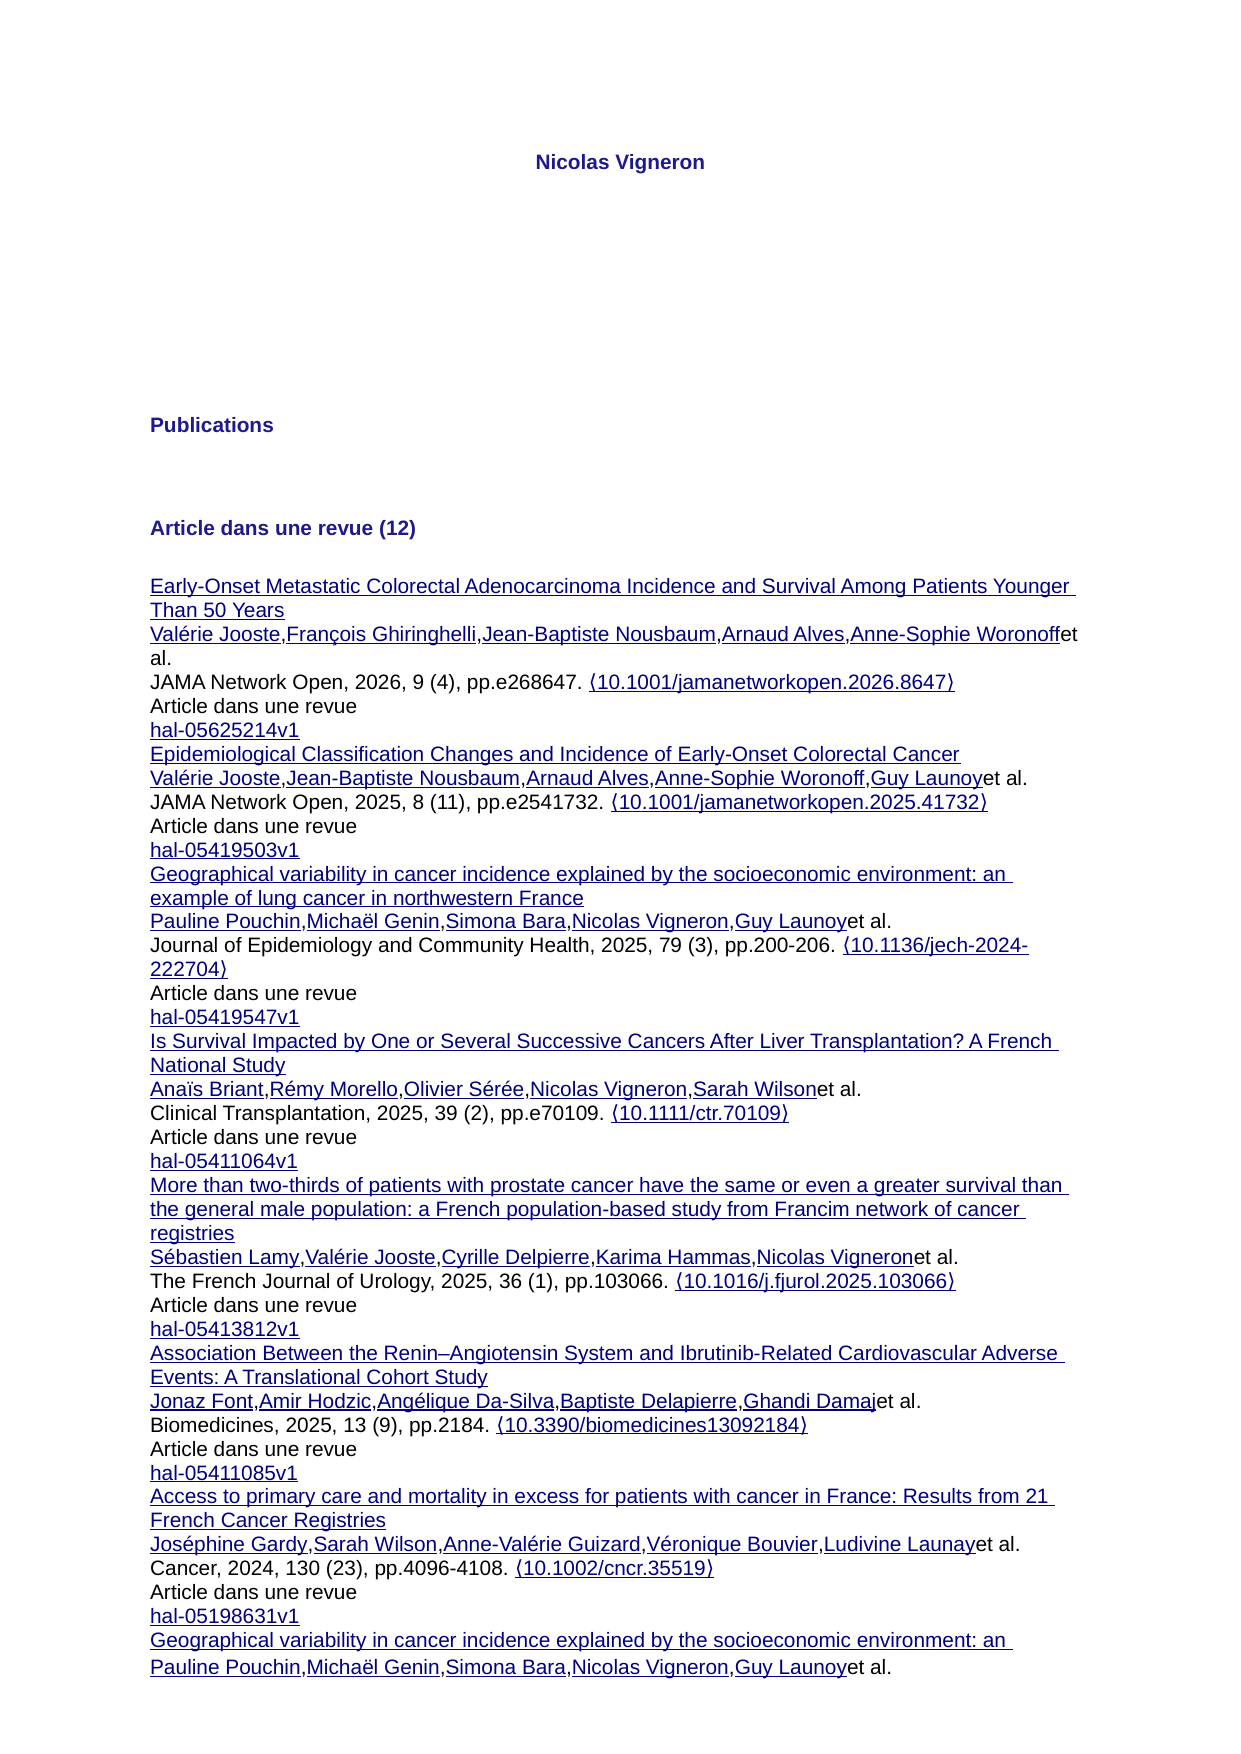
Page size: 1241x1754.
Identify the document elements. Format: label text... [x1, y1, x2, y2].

table_cell Is Survival Impacted by One or Several Successive Cancers After Liver Transplantation? A French National Study Anaïs Briant,Rémy Morello,Olivier Sérée,Nicolas Vigneron,Sarah Wilsonet al. Clinical Transplantation, 2025, 39 (2), pp.e70109. ⟨10.1111/ctr.70109⟩ Article dans une revue hal-05411064v1 [150, 1029, 1090, 1173]
subtitle Article dans une revue (12) [150, 516, 1090, 539]
table_cell Access to primary care and mortality in excess for patients with cancer in France: Results from 21 French Cancer Registries Joséphine Gardy,Sarah Wilson,Anne-Valérie Guizard,Véronique Bouvier,Ludivine Launayet al. Cancer, 2024, 130 (23), pp.4096-4108. ⟨10.1002/cncr.35519⟩ Article dans une revue hal-05198631v1 [150, 1484, 1090, 1628]
subtitle Nicolas Vigneron [150, 150, 1090, 174]
table_cell Geographical variability in cancer incidence explained by the socioeconomic environment: an example of lung cancer in northwestern France Pauline Pouchin,Michaël Genin,Simona Bara,Nicolas Vigneron,Guy Launoyet al. Journal of Epidemiology and Community Health, 2024, 79 (3), pp.200 - 206. ⟨10.1136/jech-2024-222704⟩ Article dans une revue hal-05411561v1 [150, 1628, 1090, 1679]
table_cell Association Between the Renin–Angiotensin System and Ibrutinib-Related Cardiovascular Adverse Events: A Translational Cohort Study Jonaz Font,Amir Hodzic,Angélique Da-Silva,Baptiste Delapierre,Ghandi Damajet al. Biomedicines, 2025, 13 (9), pp.2184. ⟨10.3390/biomedicines13092184⟩ Article dans une revue hal-05411085v1 [150, 1341, 1090, 1484]
table_cell Geographical variability in cancer incidence explained by the socioeconomic environment: an example of lung cancer in northwestern France Pauline Pouchin,Michaël Genin,Simona Bara,Nicolas Vigneron,Guy Launoyet al. Journal of Epidemiology and Community Health, 2025, 79 (3), pp.200-206. ⟨10.1136/jech-2024-222704⟩ Article dans une revue hal-05419547v1 [150, 861, 1090, 1029]
subtitle Publications [150, 412, 1090, 436]
table_header Early-Onset Metastatic Colorectal Adenocarcinoma Incidence and Survival Among Patients Younger Than 50 Years Valérie Jooste,François Ghiringhelli,Jean-Baptiste Nousbaum,Arnaud Alves,Anne-Sophie Woronoffet al. JAMA Network Open, 2026, 9 (4), pp.e268647. ⟨10.1001/jamanetworkopen.2026.8647⟩ Article dans une revue hal-05625214v1 [150, 574, 1090, 742]
table_cell More than two-thirds of patients with prostate cancer have the same or even a greater survival than the general male population: a French population-based study from Francim network of cancer registries Sébastien Lamy,Valérie Jooste,Cyrille Delpierre,Karima Hammas,Nicolas Vigneronet al. The French Journal of Urology, 2025, 36 (1), pp.103066. ⟨10.1016/j.fjurol.2025.103066⟩ Article dans une revue hal-05413812v1 [150, 1173, 1090, 1341]
table_cell Epidemiological Classification Changes and Incidence of Early-Onset Colorectal Cancer Valérie Jooste,Jean-Baptiste Nousbaum,Arnaud Alves,Anne-Sophie Woronoff,Guy Launoyet al. JAMA Network Open, 2025, 8 (11), pp.e2541732. ⟨10.1001/jamanetworkopen.2025.41732⟩ Article dans une revue hal-05419503v1 [150, 742, 1090, 861]
